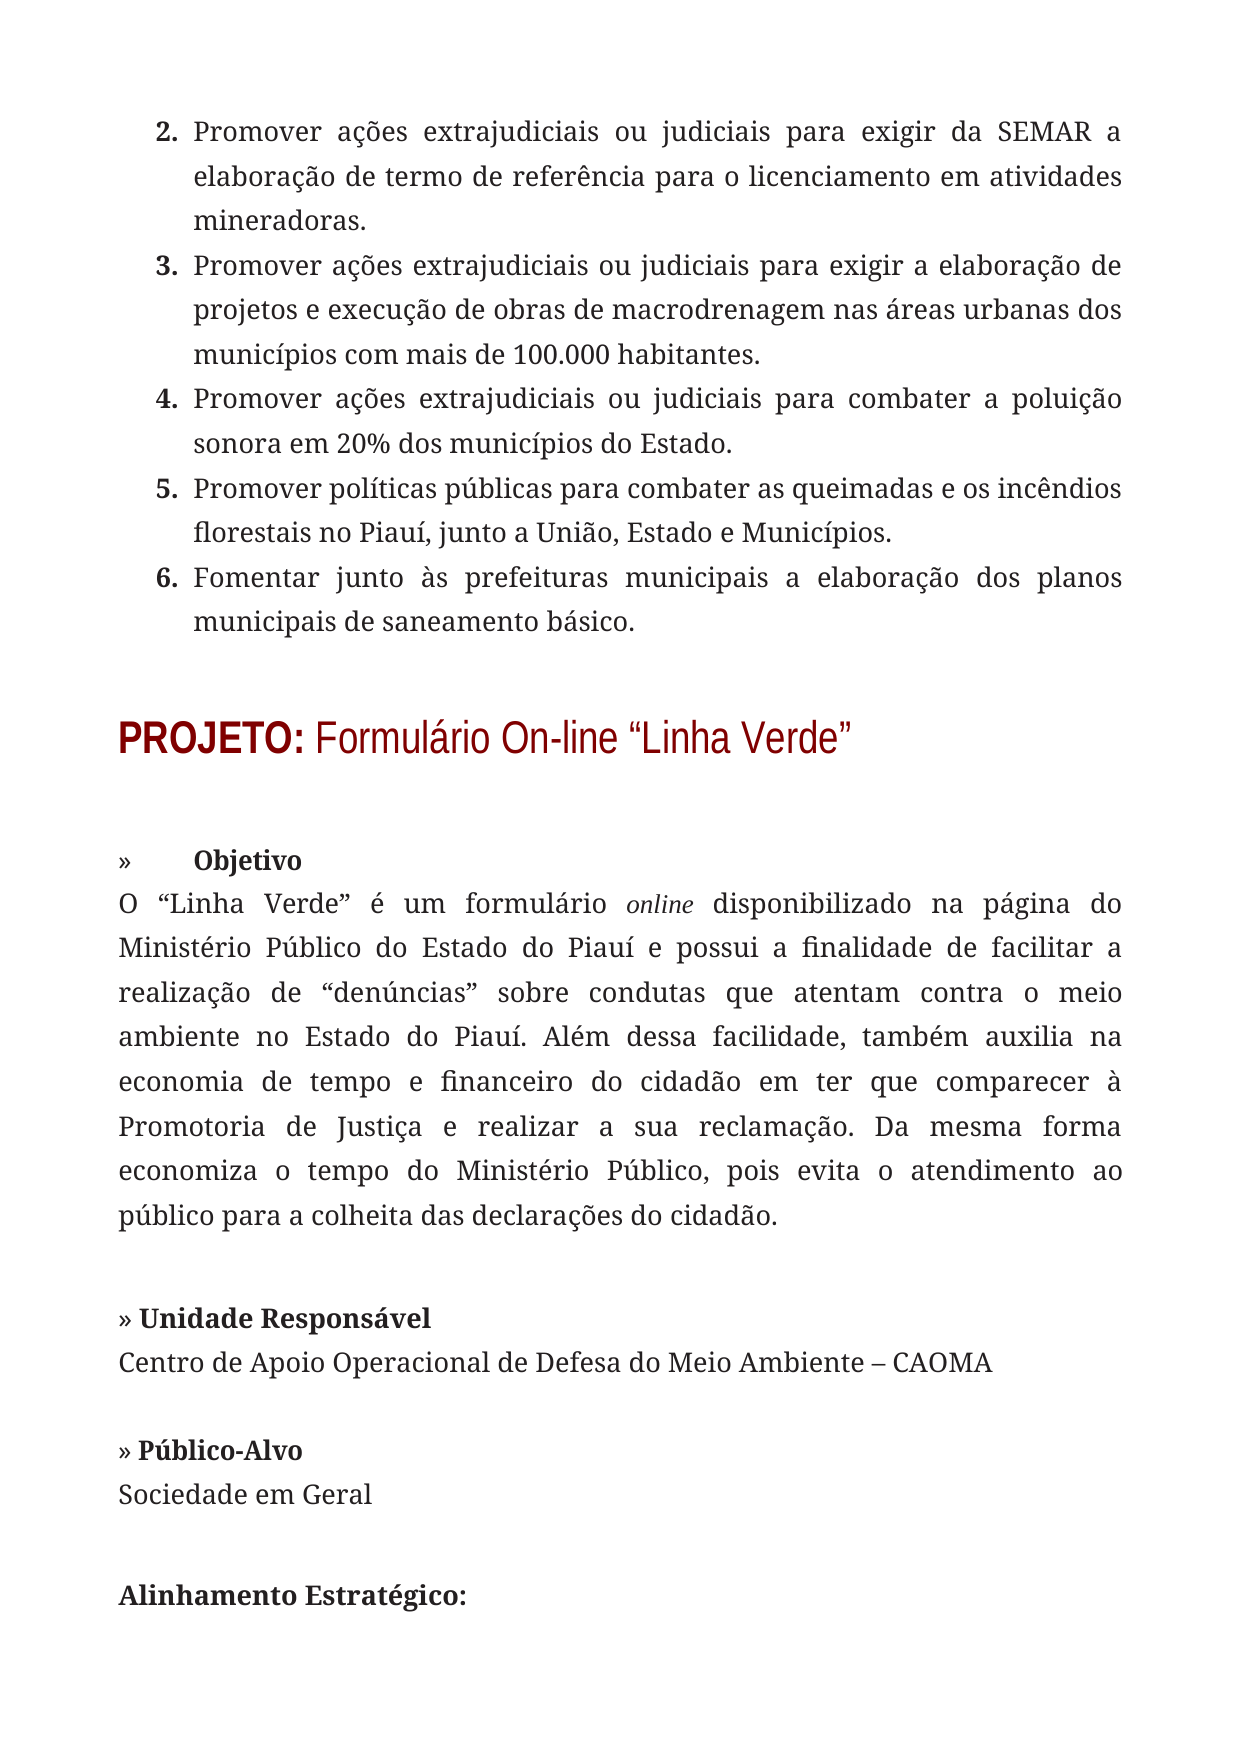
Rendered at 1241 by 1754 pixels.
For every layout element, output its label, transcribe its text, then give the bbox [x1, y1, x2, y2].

text Centro de Apoio Operacional de Defesa do Meio Ambiente – CAOMA [118, 1343, 1240, 1380]
list Promover ações extrajudiciais ou judiciais para exigir da SEMAR a elaboração de termo de referência para o licenciamento em atividades mineradoras. [156, 112, 1122, 238]
list Promover políticas públicas para combater as queimadas e os incêndios florestais no Piauí, junto a União, Estado e Municípios. [156, 469, 1122, 551]
list Promover ações extrajudiciais ou judiciais para combater a poluição sonora em 20% dos municípios do Estado. [156, 380, 1122, 461]
text Sociedade em Geral [118, 1475, 1240, 1512]
list Promover ações extrajudiciais ou judiciais para exigir a elaboração de projetos e execução de obras de macrodrenagem nas áreas urbanas dos municípios com mais de 100.000 habitantes. [156, 246, 1122, 372]
text O “Linha Verde” é um formulário online disponibilizado na página do Ministério Público do Estado do Piauí e possui a finalidade de facilitar a realização de “denúncias” sobre condutas que atentam contra o meio ambiente no Estado do Piauí. Além dessa facilidade, também auxilia na economia de tempo e financeiro do cidadão em ter que comparecer à Promotoria de Justiça e realizar a sua reclamação. Da mesma forma economiza o tempo do Ministério Público, pois evita o atendimento ao público para a colheita das declarações do cidadão. [118, 884, 1123, 1233]
subtitle » Unidade Responsável [118, 1299, 1240, 1336]
subtitle Alinhamento Estratégico: [118, 1576, 1240, 1613]
text PROJETO: Formulário On-line “Linha Verde” [118, 711, 1240, 764]
subtitle » Objetivo [118, 841, 1240, 878]
subtitle » Público-Alvo [118, 1432, 1240, 1469]
list Fomentar junto às prefeituras municipais a elaboração dos planos municipais de saneamento básico. [156, 558, 1122, 640]
